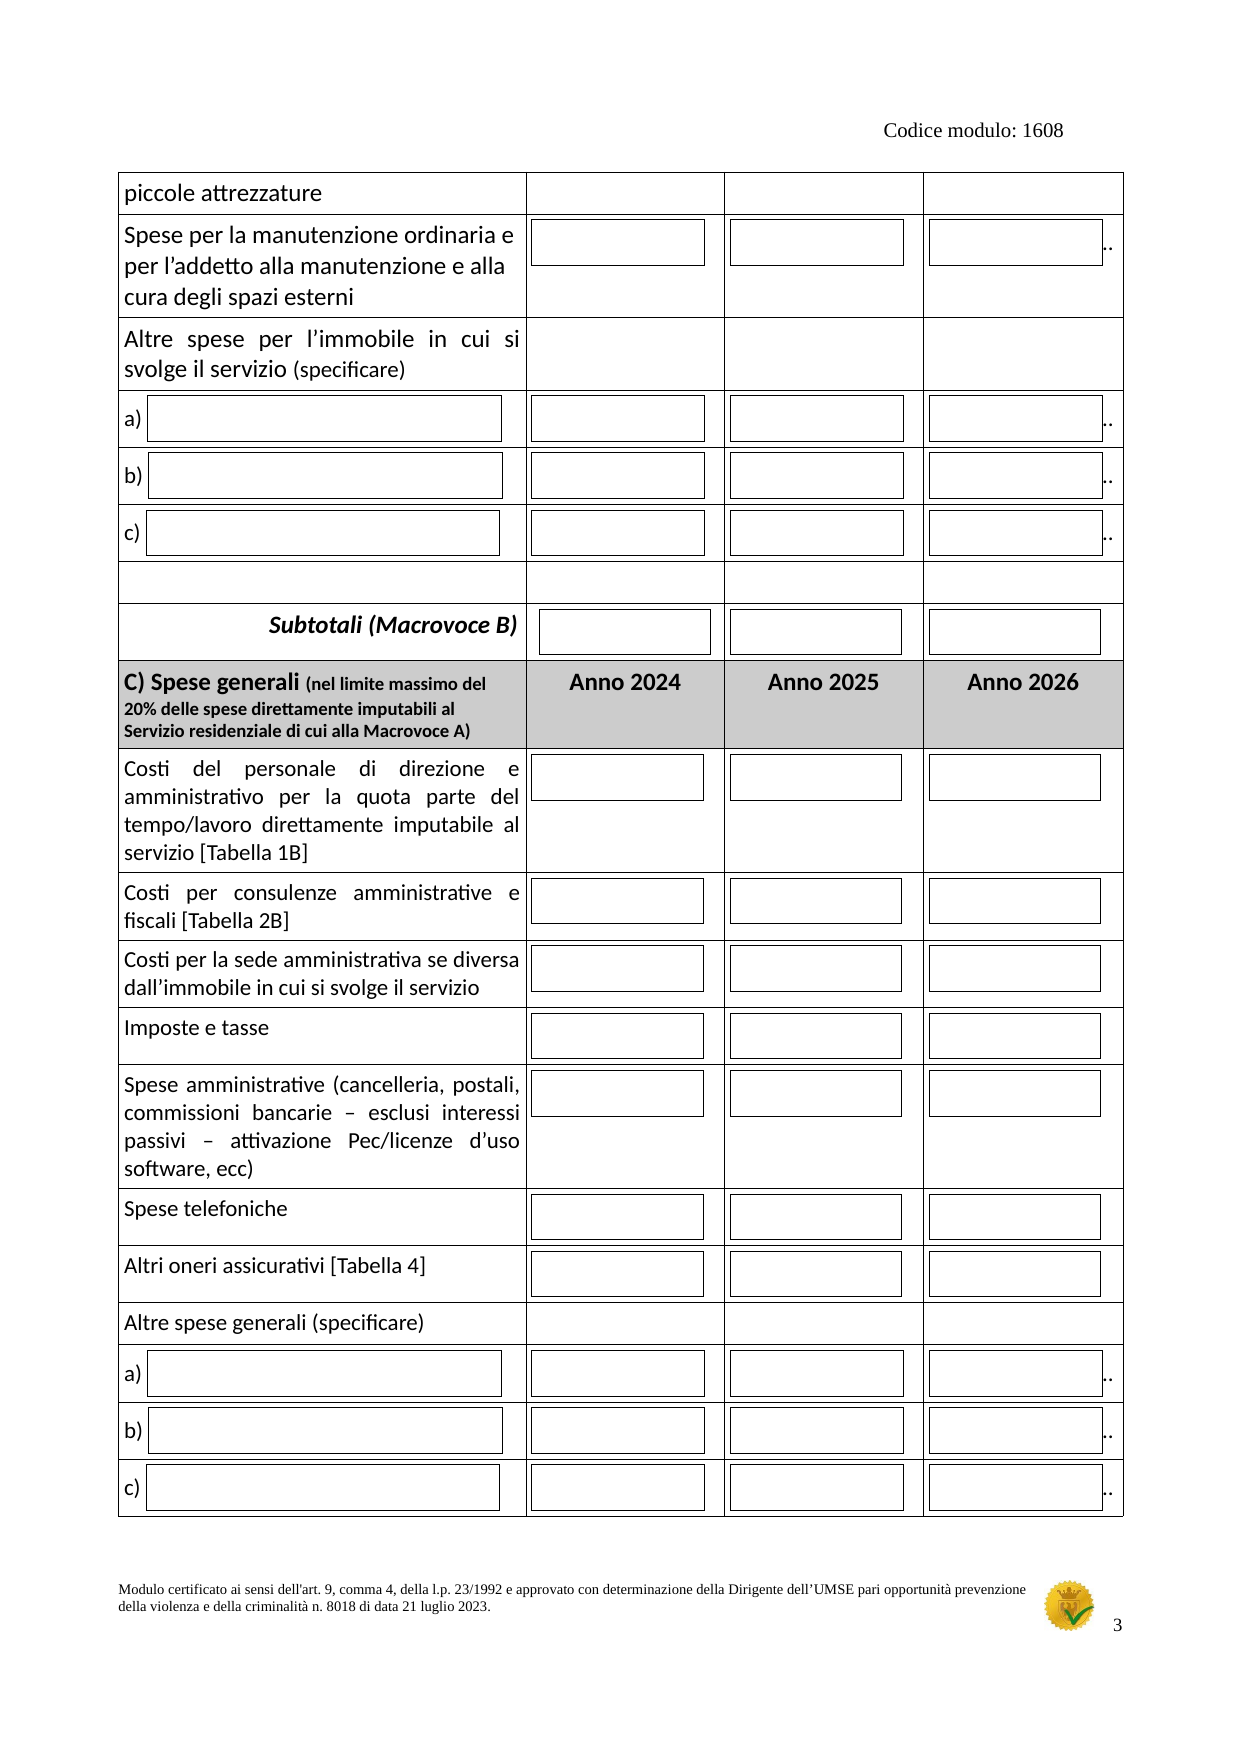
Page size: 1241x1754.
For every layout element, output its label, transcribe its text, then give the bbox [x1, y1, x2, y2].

table_cell [725, 391, 923, 447]
table_cell [725, 318, 923, 389]
table_cell [527, 1345, 724, 1402]
table_cell [725, 1460, 923, 1516]
table_cell [527, 941, 724, 1007]
table_cell b) [119, 448, 526, 504]
table_cell [725, 749, 923, 872]
table_cell Anno 2024 [527, 661, 724, 748]
table_cell [725, 215, 923, 317]
table_cell [725, 1008, 923, 1064]
table_cell Subtotali (Macrovoce B) [119, 604, 526, 660]
table_cell Altri oneri assicurativi [Tabella 4] [119, 1246, 526, 1302]
table_cell [725, 1189, 923, 1245]
table_cell Anno 2026 [924, 661, 1123, 748]
table_cell Costi per la sede amministrativa se diversa dall’immobile in cui si svolge il servizio [119, 941, 526, 1007]
table_cell c) [119, 1460, 526, 1516]
table_cell [924, 1065, 1123, 1188]
table_cell [924, 1189, 1123, 1245]
table_cell [527, 1460, 724, 1516]
table_cell [527, 1189, 724, 1245]
table_cell Altre spese per l’immobile in cui si svolge il servizio (specificare) [119, 318, 526, 389]
table_cell [924, 1246, 1123, 1302]
table_cell Imposte e tasse [119, 1008, 526, 1064]
table_cell [527, 1403, 724, 1459]
table_cell [924, 1303, 1123, 1344]
table_cell .. [924, 1460, 1123, 1516]
table_cell [725, 873, 923, 939]
table_cell [119, 562, 526, 603]
table_cell [527, 1303, 724, 1344]
table_cell Spese per la manutenzione ordinaria e per l’addetto alla manutenzione e alla cura degli spazi esterni [119, 215, 526, 317]
table_cell piccole attrezzature [119, 173, 526, 214]
table_cell b) [119, 1403, 526, 1459]
table_cell Costi del personale di direzione e amministrativo per la quota parte del tempo/lavoro direttamente imputabile al servizio [Tabella 1B] [119, 749, 526, 872]
table_cell Spese amministrative (cancelleria, postali, commissioni bancarie – esclusi interessi passivi – attivazione Pec/licenze d’uso software, ecc) [119, 1065, 526, 1188]
table_cell [725, 941, 923, 1007]
table_cell [527, 749, 724, 872]
table_cell C) Spese generali (nel limite massimo del 20% delle spese direttamente imputabili al Servizio residenziale di cui alla Macrovoce A) [119, 661, 526, 748]
table_cell [924, 941, 1123, 1007]
table_cell .. [924, 215, 1123, 317]
table_cell a) [119, 391, 526, 447]
table_cell [924, 604, 1123, 660]
table_cell [725, 505, 923, 561]
table_cell .. [924, 391, 1123, 447]
table_cell [725, 1345, 923, 1402]
table_cell [725, 562, 923, 603]
table_cell .. [924, 448, 1123, 504]
table_cell a) [119, 1345, 526, 1402]
table_cell [527, 604, 724, 660]
table_cell [924, 873, 1123, 939]
table_cell [725, 1065, 923, 1188]
table_cell [725, 173, 923, 214]
table_cell [725, 1246, 923, 1302]
table_cell [527, 505, 724, 561]
table_cell [527, 318, 724, 389]
table_cell .. [924, 1403, 1123, 1459]
table_cell c) [119, 505, 526, 561]
table_cell [527, 1008, 724, 1064]
table_cell Spese telefoniche [119, 1189, 526, 1245]
table_cell Anno 2025 [725, 661, 923, 748]
table_cell [924, 749, 1123, 872]
table_cell [924, 173, 1123, 214]
table_cell [924, 318, 1123, 389]
table_cell [924, 1008, 1123, 1064]
table_cell [527, 562, 724, 603]
table_cell [527, 873, 724, 939]
table_cell [725, 448, 923, 504]
table_cell [725, 604, 923, 660]
table_cell [527, 173, 724, 214]
table_cell Costi per consulenze amministrative e fiscali [Tabella 2B] [119, 873, 526, 939]
table_cell [527, 1246, 724, 1302]
picture [1044, 1580, 1096, 1631]
table_cell .. [924, 1345, 1123, 1402]
table_cell [924, 562, 1123, 603]
table_cell [527, 215, 724, 317]
table_cell .. [924, 505, 1123, 561]
table_cell [527, 1065, 724, 1188]
table_cell Altre spese generali (specificare) [119, 1303, 526, 1344]
table_cell [725, 1403, 923, 1459]
table_cell [725, 1303, 923, 1344]
table_cell [527, 391, 724, 447]
table_cell [527, 448, 724, 504]
